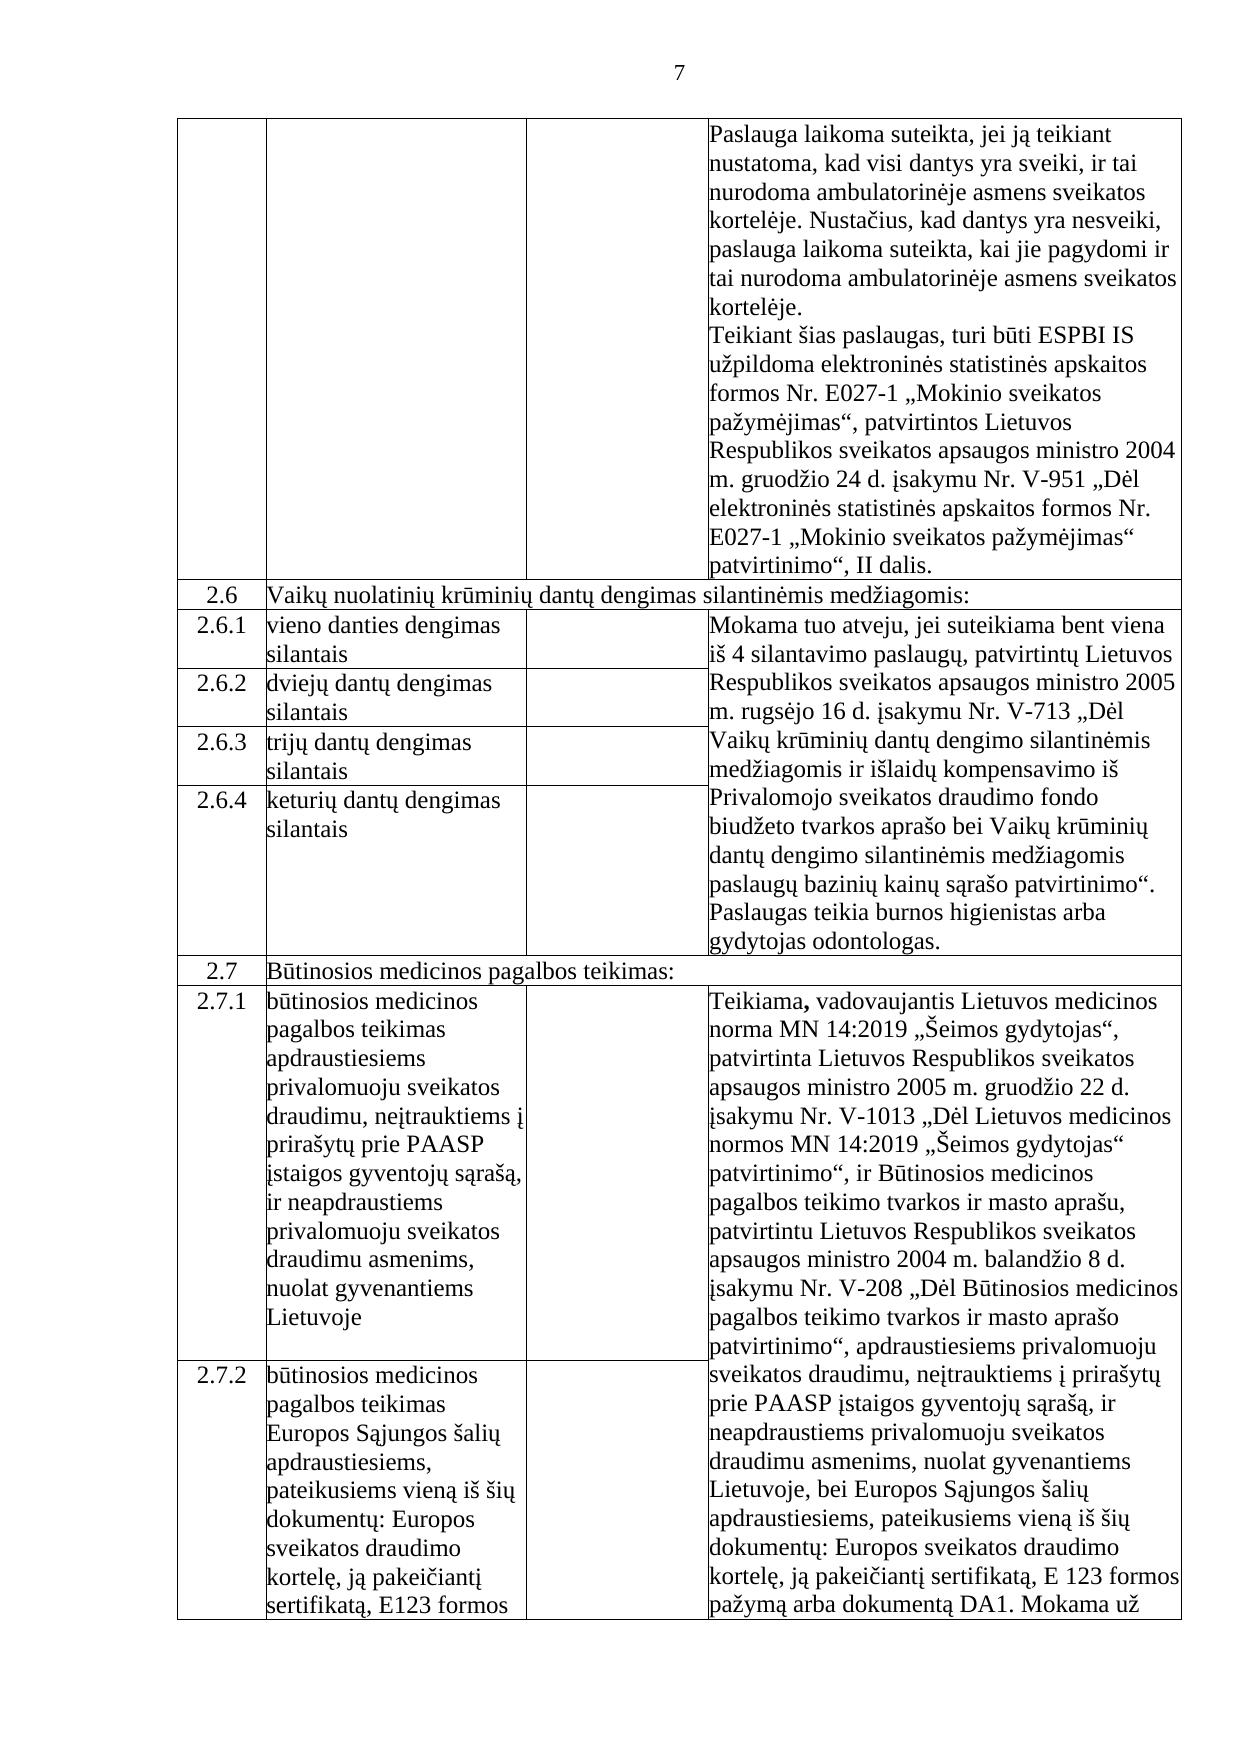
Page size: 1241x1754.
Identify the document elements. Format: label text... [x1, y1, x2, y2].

table_cell [527, 786, 708, 955]
table_cell Būtinosios medicinos pagalbos teikimas: [267, 956, 1181, 985]
table_cell [527, 986, 708, 1359]
table_cell Vaikų nuolatinių krūminių dantų dengimas silantinėmis medžiagomis: [267, 580, 1181, 609]
table_cell [178, 119, 266, 579]
table_cell dviejų dantų dengimas silantais [267, 669, 526, 726]
table_cell 2.6 [178, 580, 266, 609]
table_cell [527, 669, 708, 726]
table_cell Teikiama, vadovaujantis Lietuvos medicinos norma MN 14:2019 „Šeimos gydytojas“, patvirtinta Lietuvos Respublikos sveikatos apsaugos ministro 2005 m. gruodžio 22 d. įsakymu Nr. V-1013 „Dėl Lietuvos medicinos normos MN 14:2019 „Šeimos gydytojas“ patvirtinimo“, ir Būtinosios medicinos pagalbos teikimo tvarkos ir masto aprašu, patvirtintu Lietuvos Respublikos sveikatos apsaugos ministro 2004 m. balandžio 8 d. įsakymu Nr. V-208 „Dėl Būtinosios medicinos pagalbos teikimo tvarkos ir masto aprašo patvirtinimo“, apdraustiesiems privalomuoju sveikatos draudimu, neįtrauktiems į prirašytų prie PAASP įstaigos gyventojų sąrašą, ir neapdraustiems privalomuoju sveikatos draudimu asmenims, nuolat gyvenantiems Lietuvoje, bei Europos Sąjungos šalių apdraustiesiems, pateikusiems vieną iš šių dokumentų: Europos sveikatos draudimo kortelę, ją pakeičiantį sertifikatą, E 123 formos pažymą arba dokumentą DA1. Mokama už [709, 986, 1181, 1619]
table_cell [267, 119, 526, 579]
table_cell [527, 1361, 708, 1619]
table_cell 2.6.1 [178, 610, 266, 667]
table_cell 2.7.1 [178, 986, 266, 1359]
table_cell 2.6.4 [178, 786, 266, 955]
table_cell būtinosios medicinos pagalbos teikimas Europos Sąjungos šalių apdraustiesiems, pateikusiems vieną iš šių dokumentų: Europos sveikatos draudimo kortelę, ją pakeičiantį sertifikatą, E123 formos [267, 1361, 526, 1619]
table_cell trijų dantų dengimas silantais [267, 727, 526, 784]
table_cell vieno danties dengimas silantais [267, 610, 526, 667]
table_cell keturių dantų dengimas silantais [267, 786, 526, 955]
table_cell Paslauga laikoma suteikta, jei ją teikiant nustatoma, kad visi dantys yra sveiki, ir tai nurodoma ambulatorinėje asmens sveikatos kortelėje. Nustačius, kad dantys yra nesveiki, paslauga laikoma suteikta, kai jie pagydomi ir tai nurodoma ambulatorinėje asmens sveikatos kortelėje. Teikiant šias paslaugas, turi būti ESPBI IS užpildoma elektroninės statistinės apskaitos formos Nr. E027-1 „Mokinio sveikatos pažymėjimas“, patvirtintos Lietuvos Respublikos sveikatos apsaugos ministro 2004 m. gruodžio 24 d. įsakymu Nr. V-951 „Dėl elektroninės statistinės apskaitos formos Nr. E027-1 „Mokinio sveikatos pažymėjimas“ patvirtinimo“, II dalis. [709, 119, 1181, 579]
table_cell [527, 727, 708, 784]
table_cell būtinosios medicinos pagalbos teikimas apdraustiesiems privalomuoju sveikatos draudimu, neįtrauktiems į prirašytų prie PAASP įstaigos gyventojų sąrašą, ir neapdraustiems privalomuoju sveikatos draudimu asmenims, nuolat gyvenantiems Lietuvoje [267, 986, 526, 1359]
table_cell 2.7.2 [178, 1361, 266, 1619]
table_cell [527, 119, 708, 579]
table_cell 2.6.2 [178, 669, 266, 726]
table_cell 2.6.3 [178, 727, 266, 784]
table_cell [527, 610, 708, 667]
table_cell Mokama tuo atveju, jei suteikiama bent viena iš 4 silantavimo paslaugų, patvirtintų Lietuvos Respublikos sveikatos apsaugos ministro 2005 m. rugsėjo 16 d. įsakymu Nr. V-713 „Dėl Vaikų krūminių dantų dengimo silantinėmis medžiagomis ir išlaidų kompensavimo iš Privalomojo sveikatos draudimo fondo biudžeto tvarkos aprašo bei Vaikų krūminių dantų dengimo silantinėmis medžiagomis paslaugų bazinių kainų sąrašo patvirtinimo“. Paslaugas teikia burnos higienistas arba gydytojas odontologas. [709, 610, 1181, 955]
table_cell 2.7 [178, 956, 266, 985]
